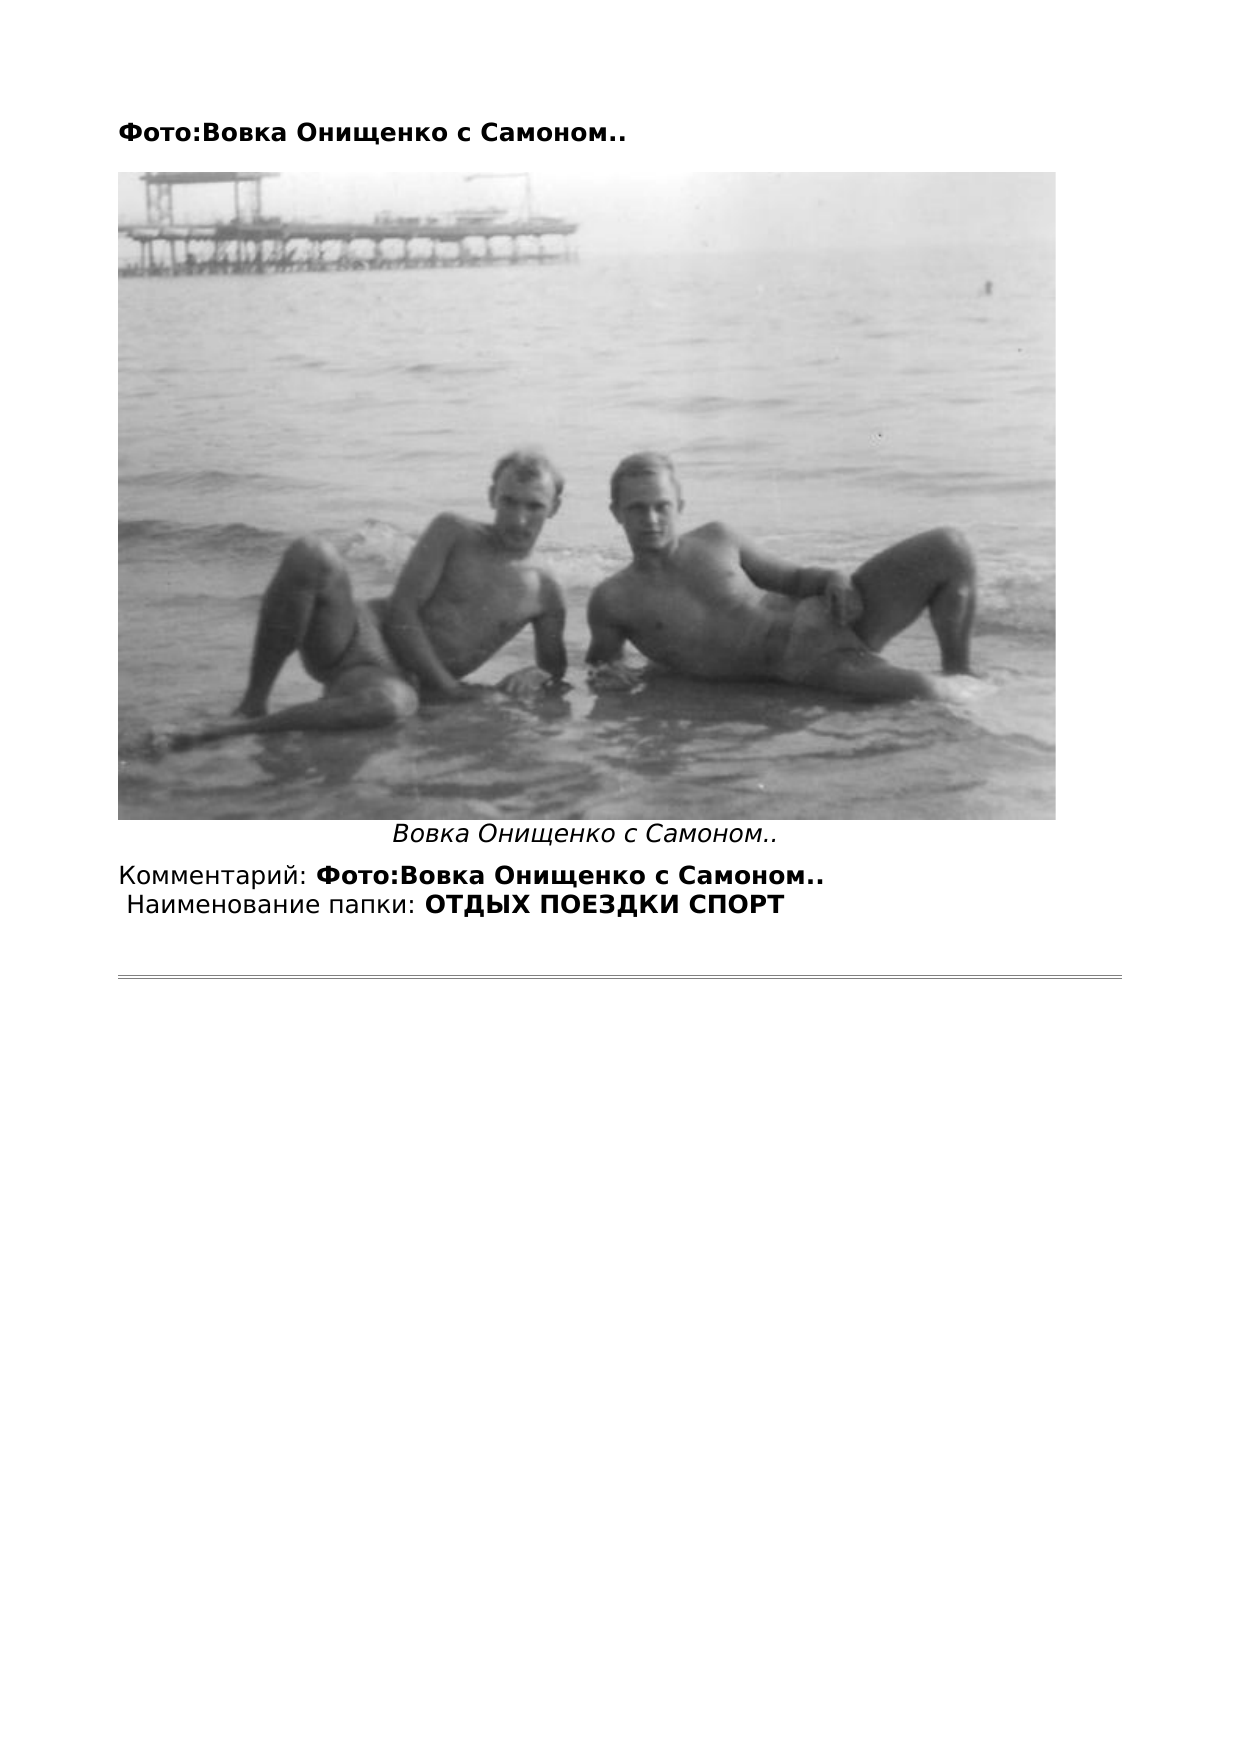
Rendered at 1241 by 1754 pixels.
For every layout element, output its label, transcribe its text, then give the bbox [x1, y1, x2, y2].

text Комментарий: Фото:Вовка Онищенко с Самоном.. Наименование папки: ОТДЫХ ПОЕЗДКИ СПОРТ [118, 861, 1122, 948]
text Вовка Онищенко с Самоном.. [118, 820, 1056, 848]
picture [118, 172, 1056, 820]
subtitle Фото:Вовка Онищенко с Самоном.. [118, 118, 1122, 147]
